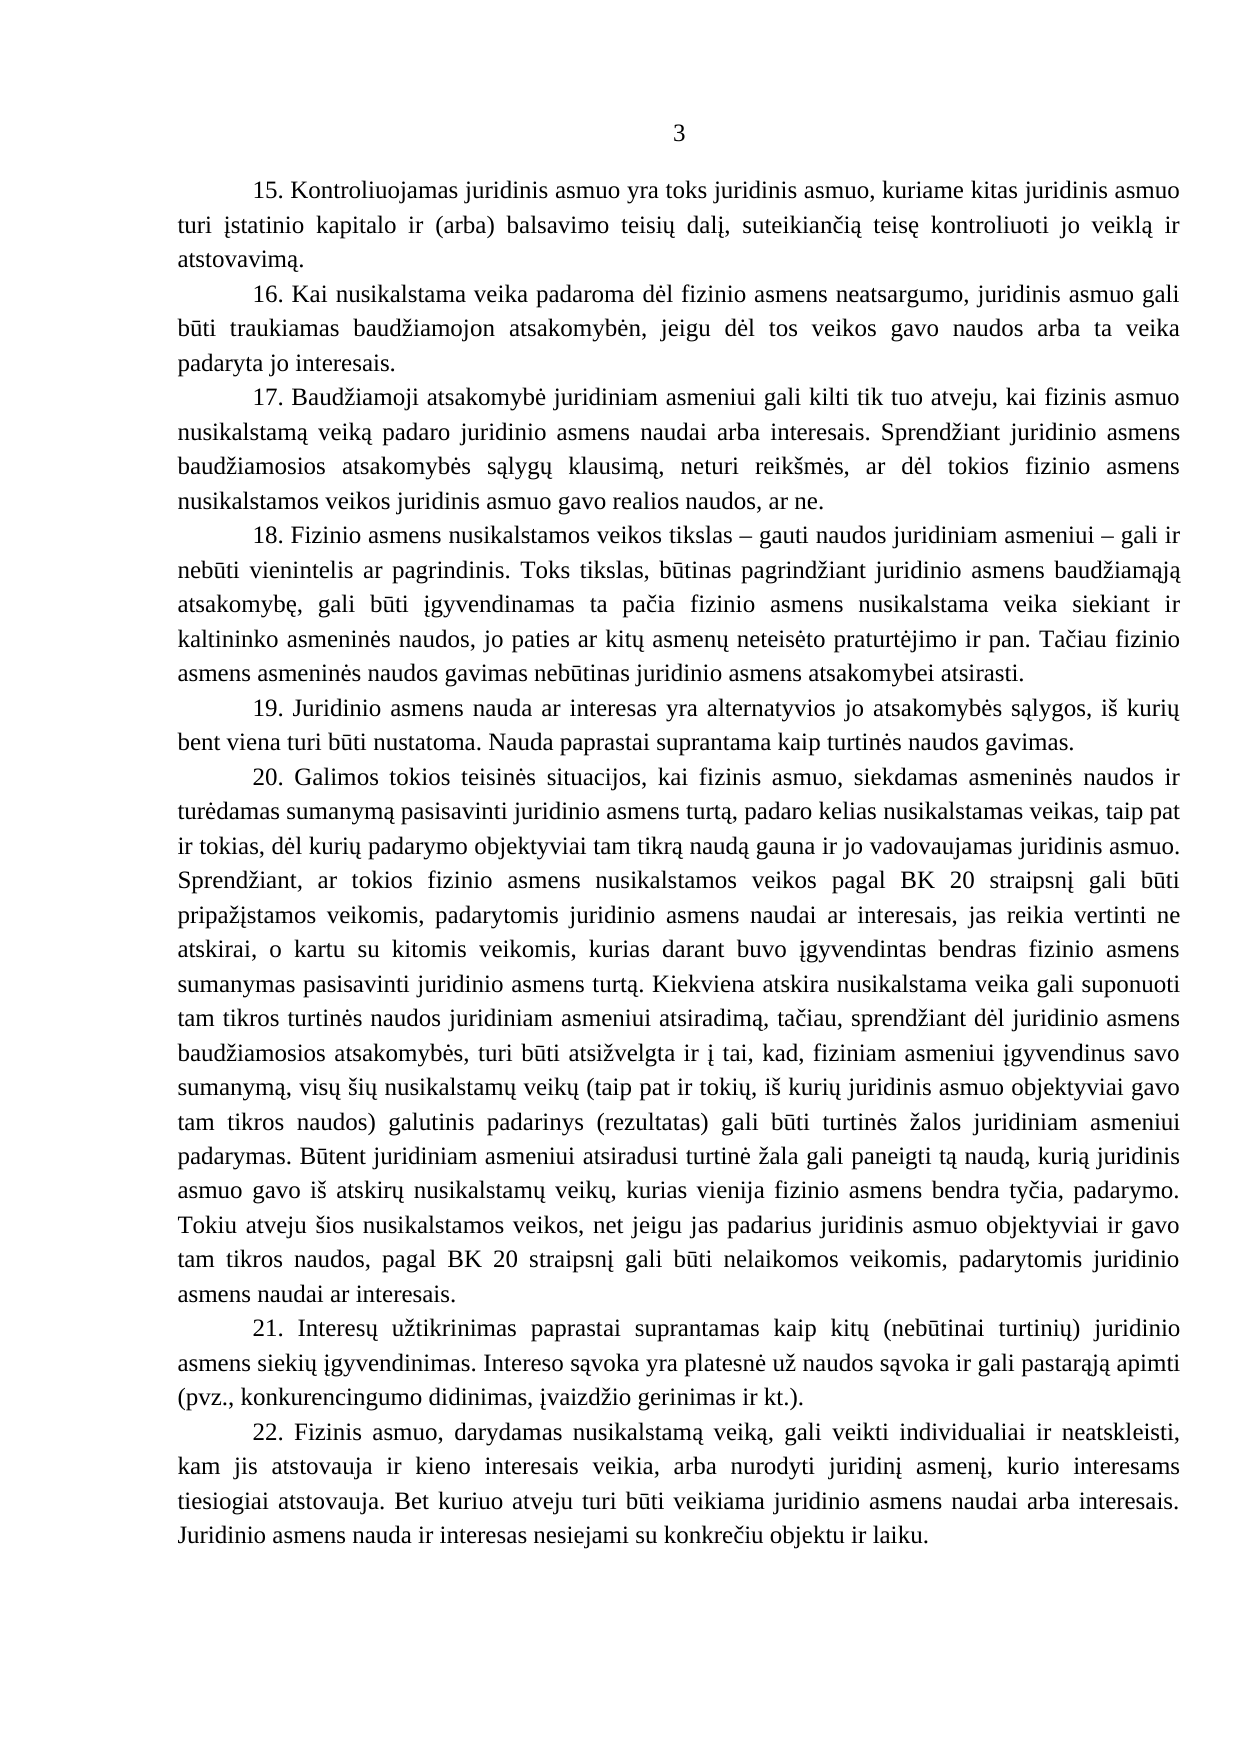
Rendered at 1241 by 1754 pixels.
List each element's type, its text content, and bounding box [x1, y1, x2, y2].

text 17. Baudžiamoji atsakomybė juridiniam asmeniui gali kilti tik tuo atveju, kai fizinis asmuo nusikalstamą veiką padaro juridinio asmens naudai arba interesais. Sprendžiant juridinio asmens baudžiamosios atsakomybės sąlygų klausimą, neturi reikšmės, ar dėl tokios fizinio asmens nusikalstamos veikos juridinis asmuo gavo realios naudos, ar ne. [177, 382, 1181, 515]
text 15. Kontroliuojamas juridinis asmuo yra toks juridinis asmuo, kuriame kitas juridinis asmuo turi įstatinio kapitalo ir (arba) balsavimo teisių dalį, suteikiančią teisę kontroliuoti jo veiklą ir atstovavimą. [177, 176, 1181, 273]
text 18. Fizinio asmens nusikalstamos veikos tikslas – gauti naudos juridiniam asmeniui – gali ir nebūti vienintelis ar pagrindinis. Toks tikslas, būtinas pagrindžiant juridinio asmens baudžiamąją atsakomybę, gali būti įgyvendinamas ta pačia fizinio asmens nusikalstama veika siekiant ir kaltininko asmeninės naudos, jo paties ar kitų asmenų neteisėto praturtėjimo ir pan. Tačiau fizinio asmens asmeninės naudos gavimas nebūtinas juridinio asmens atsakomybei atsirasti. [177, 520, 1181, 687]
text 20. Galimos tokios teisinės situacijos, kai fizinis asmuo, siekdamas asmeninės naudos ir turėdamas sumanymą pasisavinti juridinio asmens turtą, padaro kelias nusikalstamas veikas, taip pat ir tokias, dėl kurių padarymo objektyviai tam tikrą naudą gauna ir jo vadovaujamas juridinis asmuo. Sprendžiant, ar tokios fizinio asmens nusikalstamos veikos pagal BK 20 straipsnį gali būti pripažįstamos veikomis, padarytomis juridinio asmens naudai ar interesais, jas reikia vertinti ne atskirai, o kartu su kitomis veikomis, kurias darant buvo įgyvendintas bendras fizinio asmens sumanymas pasisavinti juridinio asmens turtą. Kiekviena atskira nusikalstama veika gali suponuoti tam tikros turtinės naudos juridiniam asmeniui atsiradimą, tačiau, sprendžiant dėl juridinio asmens baudžiamosios atsakomybės, turi būti atsižvelgta ir į tai, kad, fiziniam asmeniui įgyvendinus savo sumanymą, visų šių nusikalstamų veikų (taip pat ir tokių, iš kurių juridinis asmuo objektyviai gavo tam tikros naudos) galutinis padarinys (rezultatas) gali būti turtinės žalos juridiniam asmeniui padarymas. Būtent juridiniam asmeniui atsiradusi turtinė žala gali paneigti tą naudą, kurią juridinis asmuo gavo iš atskirų nusikalstamų veikų, kurias vienija fizinio asmens bendra tyčia, padarymo. Tokiu atveju šios nusikalstamos veikos, net jeigu jas padarius juridinis asmuo objektyviai ir gavo tam tikros naudos, pagal BK 20 straipsnį gali būti nelaikomos veikomis, padarytomis juridinio asmens naudai ar interesais. [177, 762, 1181, 1308]
text 19. Juridinio asmens nauda ar interesas yra alternatyvios jo atsakomybės sąlygos, iš kurių bent viena turi būti nustatoma. Nauda paprastai suprantama kaip turtinės naudos gavimas. [177, 693, 1181, 756]
text 22. Fizinis asmuo, darydamas nusikalstamą veiką, gali veikti individualiai ir neatskleisti, kam jis atstovauja ir kieno interesais veikia, arba nurodyti juridinį asmenį, kurio interesams tiesiogiai atstovauja. Bet kuriuo atveju turi būti veikiama juridinio asmens naudai arba interesais. Juridinio asmens nauda ir interesas nesiejami su konkrečiu objektu ir laiku. [177, 1417, 1181, 1549]
text 16. Kai nusikalstama veika padaroma dėl fizinio asmens neatsargumo, juridinis asmuo gali būti traukiamas baudžiamojon atsakomybėn, jeigu dėl tos veikos gavo naudos arba ta veika padaryta jo interesais. [177, 279, 1181, 377]
text 21. Interesų užtikrinimas paprastai suprantamas kaip kitų (nebūtinai turtinių) juridinio asmens siekių įgyvendinimas. Intereso sąvoka yra platesnė už naudos sąvoka ir gali pastarąją apimti (pvz., konkurencingumo didinimas, įvaizdžio gerinimas ir kt.). [177, 1313, 1181, 1411]
